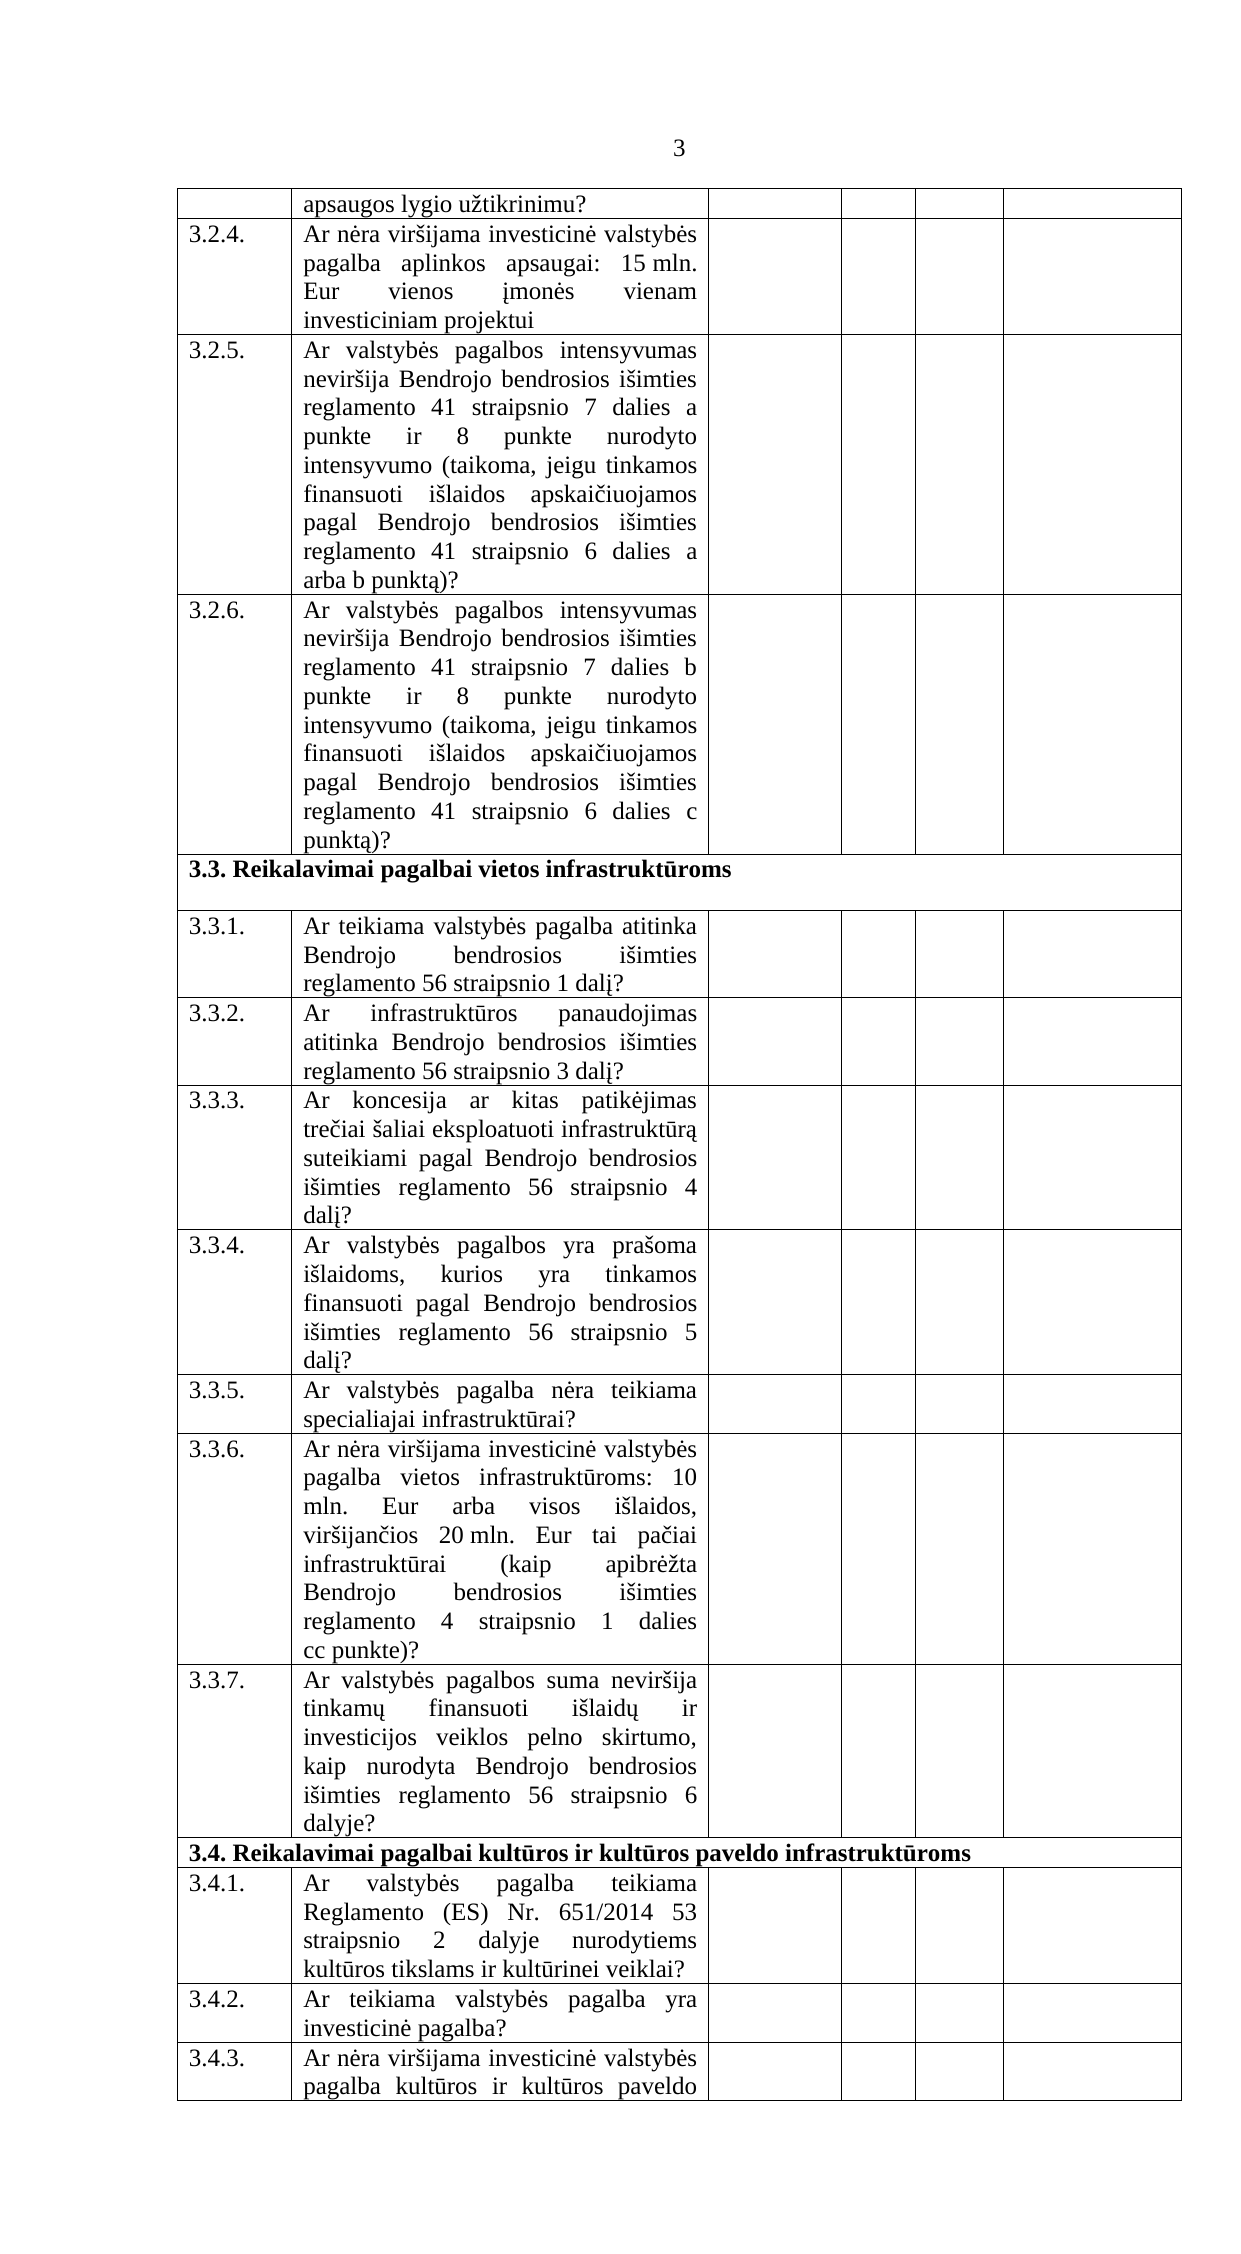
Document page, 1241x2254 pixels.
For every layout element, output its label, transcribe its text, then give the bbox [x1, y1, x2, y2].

table_cell [1004, 189, 1181, 218]
table_cell [916, 2043, 1003, 2100]
table_cell 3.4.1. [178, 1868, 291, 1983]
table_cell [1004, 998, 1181, 1084]
table_cell [1004, 595, 1181, 853]
table_cell [842, 1375, 915, 1433]
table_cell [916, 998, 1003, 1084]
table_cell [1004, 911, 1181, 997]
table_cell [1004, 1230, 1181, 1374]
table_cell apsaugos lygio užtikrinimu? [292, 189, 708, 218]
table_cell Ar valstybės pagalbos yra prašoma išlaidoms, kurios yra tinkamos finansuoti pagal Bendrojo bendrosios išimties reglamento 56 straipsnio 5 dalį? [292, 1230, 708, 1374]
table_cell [916, 1868, 1003, 1983]
table_cell [842, 1434, 915, 1664]
table_cell [1004, 335, 1181, 594]
table_cell [842, 335, 915, 594]
table_cell [916, 911, 1003, 997]
table_cell Ar koncesija ar kitas patikėjimas trečiai šaliai eksploatuoti infrastruktūrą suteikiami pagal Bendrojo bendrosios išimties reglamento 56 straipsnio 4 dalį? [292, 1086, 708, 1229]
table_cell [709, 1868, 841, 1983]
table_cell [842, 219, 915, 334]
table_cell 3.4. Reikalavimai pagalbai kultūros ir kultūros paveldo infrastruktūroms [178, 1838, 1181, 1867]
table_cell 3.3.7. [178, 1665, 291, 1837]
table_cell Ar valstybės pagalbos suma neviršija tinkamų finansuoti išlaidų ir investicijos veiklos pelno skirtumo, kaip nurodyta Bendrojo bendrosios išimties reglamento 56 straipsnio 6 dalyje? [292, 1665, 708, 1837]
table_cell [1004, 1086, 1181, 1229]
table_cell Ar infrastruktūros panaudojimas atitinka Bendrojo bendrosios išimties reglamento 56 straipsnio 3 dalį? [292, 998, 708, 1084]
table_cell 3.3.3. [178, 1086, 291, 1229]
table_cell 3.2.4. [178, 219, 291, 334]
table_cell [709, 219, 841, 334]
table_cell 3.2.6. [178, 595, 291, 853]
table_cell 3.3.4. [178, 1230, 291, 1374]
table_cell [1004, 1665, 1181, 1837]
table_cell [709, 189, 841, 218]
table_cell [709, 911, 841, 997]
table_cell [842, 1230, 915, 1374]
table_cell Ar teikiama valstybės pagalba atitinka Bendrojo bendrosios išimties reglamento 56 straipsnio 1 dalį? [292, 911, 708, 997]
table_cell [842, 1984, 915, 2042]
table_cell [709, 1230, 841, 1374]
table_cell [709, 998, 841, 1084]
table_cell [1004, 1984, 1181, 2042]
table_cell 3.3.2. [178, 998, 291, 1084]
table_cell [842, 998, 915, 1084]
table_cell [916, 1375, 1003, 1433]
table_cell [1004, 1375, 1181, 1433]
table_cell [1004, 2043, 1181, 2100]
table_cell Ar valstybės pagalbos intensyvumas neviršija Bendrojo bendrosios išimties reglamento 41 straipsnio 7 dalies b punkte ir 8 punkte nurodyto intensyvumo (taikoma, jeigu tinkamos finansuoti išlaidos apskaičiuojamos pagal Bendrojo bendrosios išimties reglamento 41 straipsnio 6 dalies c punktą)? [292, 595, 708, 853]
table_cell [842, 1868, 915, 1983]
table_cell [916, 595, 1003, 853]
table_cell Ar valstybės pagalba nėra teikiama specialiajai infrastruktūrai? [292, 1375, 708, 1433]
table_cell [1004, 219, 1181, 334]
table_cell Ar valstybės pagalbos intensyvumas neviršija Bendrojo bendrosios išimties reglamento 41 straipsnio 7 dalies a punkte ir 8 punkte nurodyto intensyvumo (taikoma, jeigu tinkamos finansuoti išlaidos apskaičiuojamos pagal Bendrojo bendrosios išimties reglamento 41 straipsnio 6 dalies a arba b punktą)? [292, 335, 708, 594]
table_cell [1004, 1434, 1181, 1664]
table_cell [842, 2043, 915, 2100]
table_cell [916, 219, 1003, 334]
table_cell [709, 1434, 841, 1664]
table_cell [709, 1375, 841, 1433]
table_cell Ar valstybės pagalba teikiama Reglamento (ES) Nr. 651/2014 53 straipsnio 2 dalyje nurodytiems kultūros tikslams ir kultūrinei veiklai? [292, 1868, 708, 1983]
table_cell 3.3. Reikalavimai pagalbai vietos infrastruktūroms [178, 855, 1181, 910]
table_cell [709, 335, 841, 594]
table_cell [916, 335, 1003, 594]
table_cell [842, 595, 915, 853]
table_cell Ar nėra viršijama investicinė valstybės pagalba aplinkos apsaugai: 15 mln. Eur vienos įmonės vienam investiciniam projektui [292, 219, 708, 334]
table_cell [709, 1665, 841, 1837]
table_cell Ar nėra viršijama investicinė valstybės pagalba vietos infrastruktūroms: 10 mln. Eur arba visos išlaidos, viršijančios 20 mln. Eur tai pačiai infrastruktūrai (kaip apibrėžta Bendrojo bendrosios išimties reglamento 4 straipsnio 1 dalies cc punkte)? [292, 1434, 708, 1664]
table_cell [916, 1434, 1003, 1664]
table_cell [842, 1665, 915, 1837]
table_cell [709, 1984, 841, 2042]
table_cell [842, 911, 915, 997]
table_cell [1004, 1868, 1181, 1983]
table_cell [916, 1665, 1003, 1837]
table_cell [916, 189, 1003, 218]
table_cell 3.4.2. [178, 1984, 291, 2042]
table_cell [842, 1086, 915, 1229]
table_cell 3.2.5. [178, 335, 291, 594]
table_cell Ar nėra viršijama investicinė valstybės pagalba kultūros ir kultūros paveldo [292, 2043, 708, 2100]
table_cell [709, 595, 841, 853]
table_cell 3.4.3. [178, 2043, 291, 2100]
table_cell 3.3.1. [178, 911, 291, 997]
table_cell [916, 1984, 1003, 2042]
table_cell [916, 1230, 1003, 1374]
table_cell [916, 1086, 1003, 1229]
table_cell [709, 2043, 841, 2100]
table_cell 3.3.6. [178, 1434, 291, 1664]
table_cell [842, 189, 915, 218]
table_cell 3.3.5. [178, 1375, 291, 1433]
table_cell [178, 189, 291, 218]
table_cell [709, 1086, 841, 1229]
table_cell Ar teikiama valstybės pagalba yra investicinė pagalba? [292, 1984, 708, 2042]
